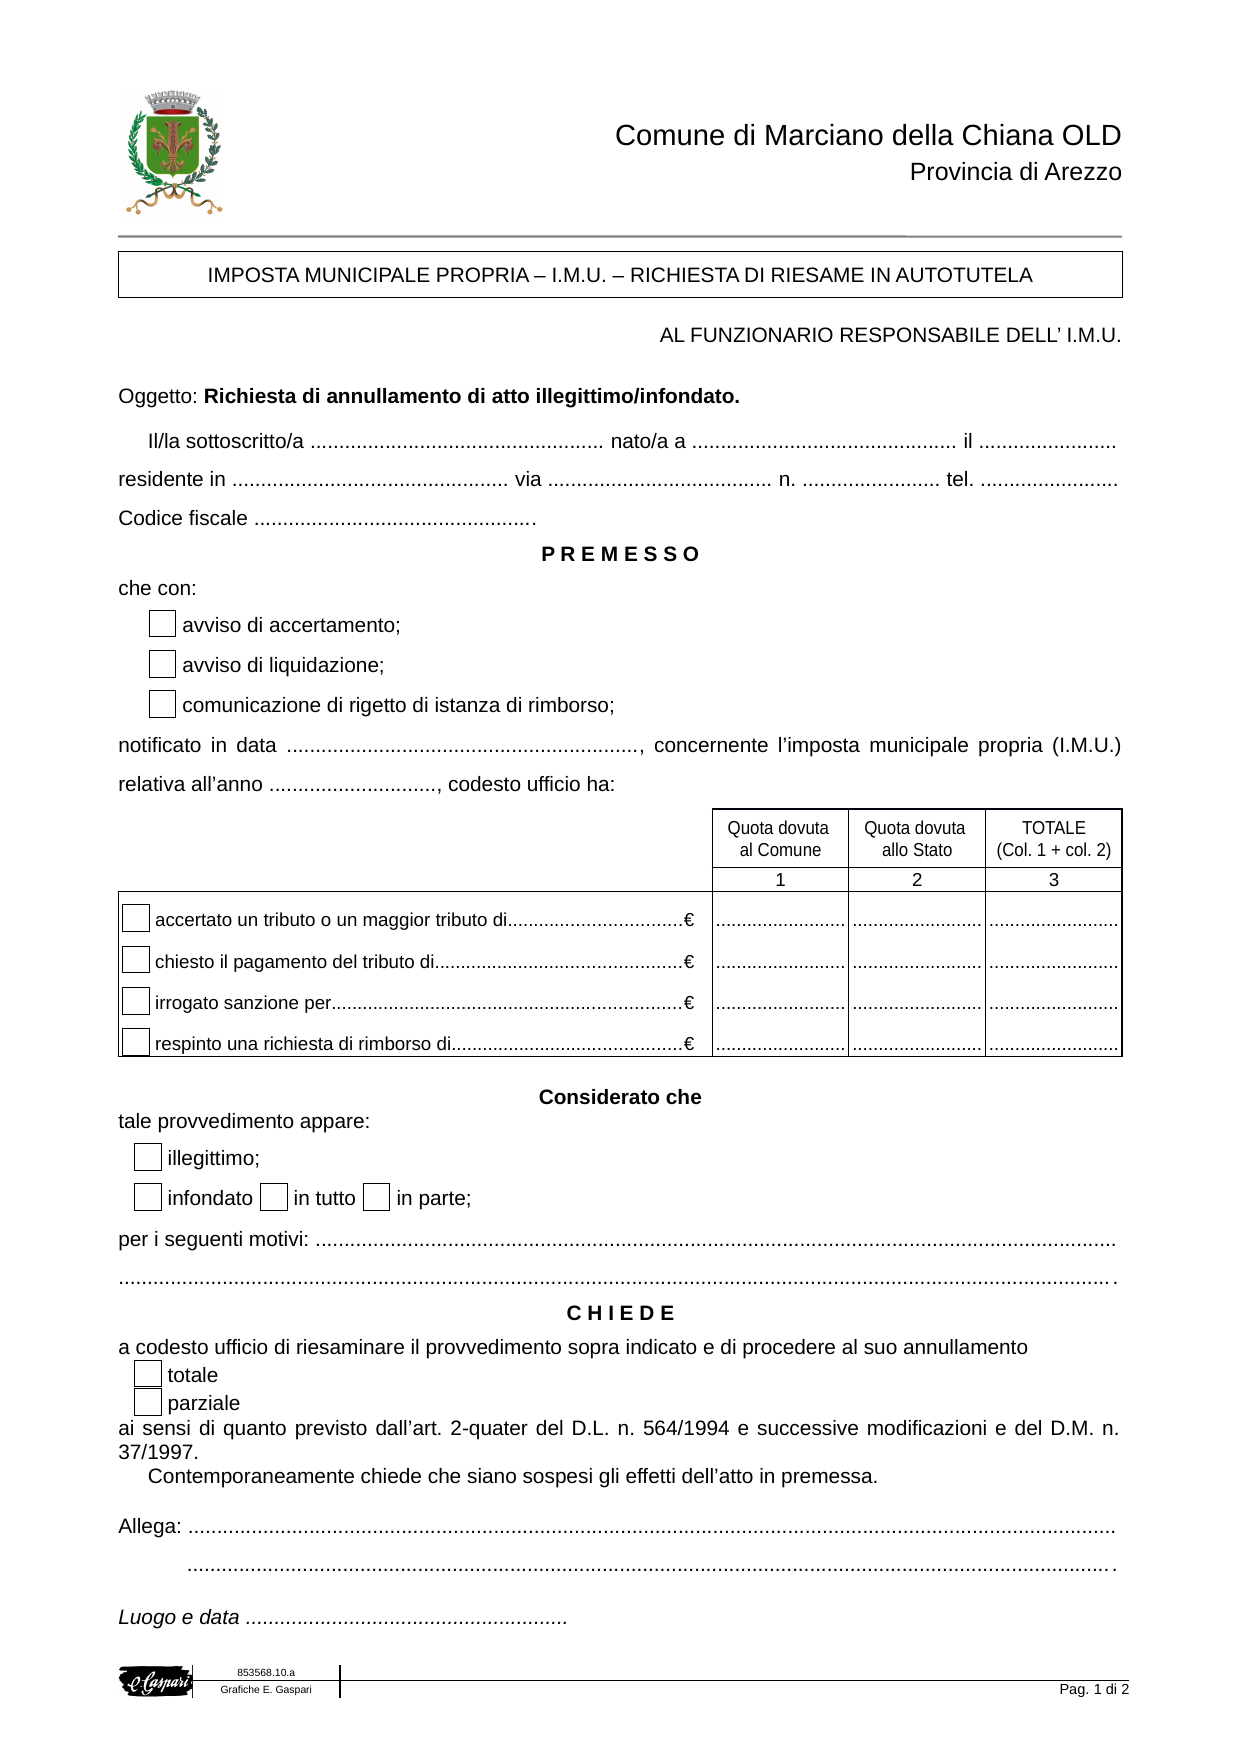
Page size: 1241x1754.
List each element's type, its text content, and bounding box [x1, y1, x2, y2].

table_header Quota dovuta allo Stato [849, 810, 985, 867]
text Provincia di Arezzo [224, 157, 1122, 185]
table_cell 1 [713, 868, 848, 891]
text Comune di Marciano della Chiana OLD [224, 118, 1122, 152]
table_cell irrogato sanzione per € [119, 974, 712, 1015]
picture [118, 1665, 193, 1697]
text Considerato che [118, 1085, 1122, 1109]
table_cell chiesto il pagamento del tributo di € [119, 932, 712, 973]
text Il/la sottoscritto/a ................................................... nato/a a .............................................. il ........................ residente in ................................................ via ....................................... n. ........................ tel. ........................ Codice fiscale ................................................. [118, 425, 1122, 530]
table_cell ......................... [713, 892, 848, 932]
table_cell ......................... [849, 932, 985, 973]
table_cell ......................... [849, 1015, 985, 1056]
table_header [118, 808, 712, 867]
table_cell ......................... [986, 932, 1121, 973]
text infondato in tutto in parte; [133, 1182, 1122, 1211]
table_cell ......................... [713, 974, 848, 1015]
text Oggetto: Richiesta di annullamento di atto illegittimo/infondato. [118, 384, 1122, 408]
text comunicazione di rigetto di istanza di rimborso; [148, 689, 1122, 718]
table_cell ......................... [713, 932, 848, 973]
table_cell [118, 867, 712, 891]
table_cell 2 [849, 868, 985, 891]
text avviso di liquidazione; [148, 649, 1122, 678]
table_cell ......................... [986, 1015, 1121, 1056]
text che con: [118, 575, 1122, 599]
text C H I E D E [118, 1301, 1122, 1325]
text Luogo e data ........................................................ [118, 1601, 1122, 1630]
text parziale [133, 1387, 1122, 1416]
table_header IMPOSTA MUNICIPALE PROPRIA – I.M.U. – RICHIESTA DI RIESAME IN AUTOTUTELA [119, 252, 1122, 297]
text tale provvedimento appare: [118, 1109, 1122, 1133]
text a codesto ufficio di riesaminare il provvedimento sopra indicato e di procedere al suo annullamento [118, 1335, 1122, 1359]
text illegittimo; [133, 1142, 1122, 1171]
text Contemporaneamente chiede che siano sospesi gli effetti dell’atto in premessa. [118, 1464, 1122, 1488]
text ai sensi di quanto previsto dall’art. 2-quater del D.L. n. 564/1994 e successive modificazioni e del D.M. n. 37/1997. [118, 1416, 1122, 1464]
text totale [133, 1359, 1122, 1387]
table_cell ......................... [713, 1015, 848, 1056]
text P R E M E S S O [118, 542, 1122, 566]
text per i seguenti motivi: ........................................................................................................................................... ............................................................................................................................................................................. [118, 1223, 1122, 1290]
table_header Quota dovuta al Comune [713, 810, 848, 867]
picture [122, 87, 224, 219]
table_cell accertato un tributo o un maggior tributo di € [119, 892, 712, 932]
table_cell ......................... [986, 974, 1121, 1015]
text AL FUNZIONARIO RESPONSABILE DELL’ I.M.U. [593, 323, 1122, 347]
text notificato in data ............................................................., concernente l’imposta municipale propria (I.M.U.) relativa all’anno ............................., codesto ufficio ha: [118, 729, 1122, 797]
table_cell ......................... [986, 892, 1121, 932]
text avviso di accertamento; [148, 609, 1122, 638]
table_cell ......................... [849, 892, 985, 932]
text Allega: ................................................................................................................................................................. ................................................................................................................................................................. [118, 1510, 1122, 1577]
table_header TOTALE (Col. 1 + col. 2) [986, 810, 1121, 867]
table_cell ......................... [849, 974, 985, 1015]
table_cell respinto una richiesta di rimborso di € [119, 1015, 712, 1056]
table_cell 3 [986, 868, 1121, 891]
